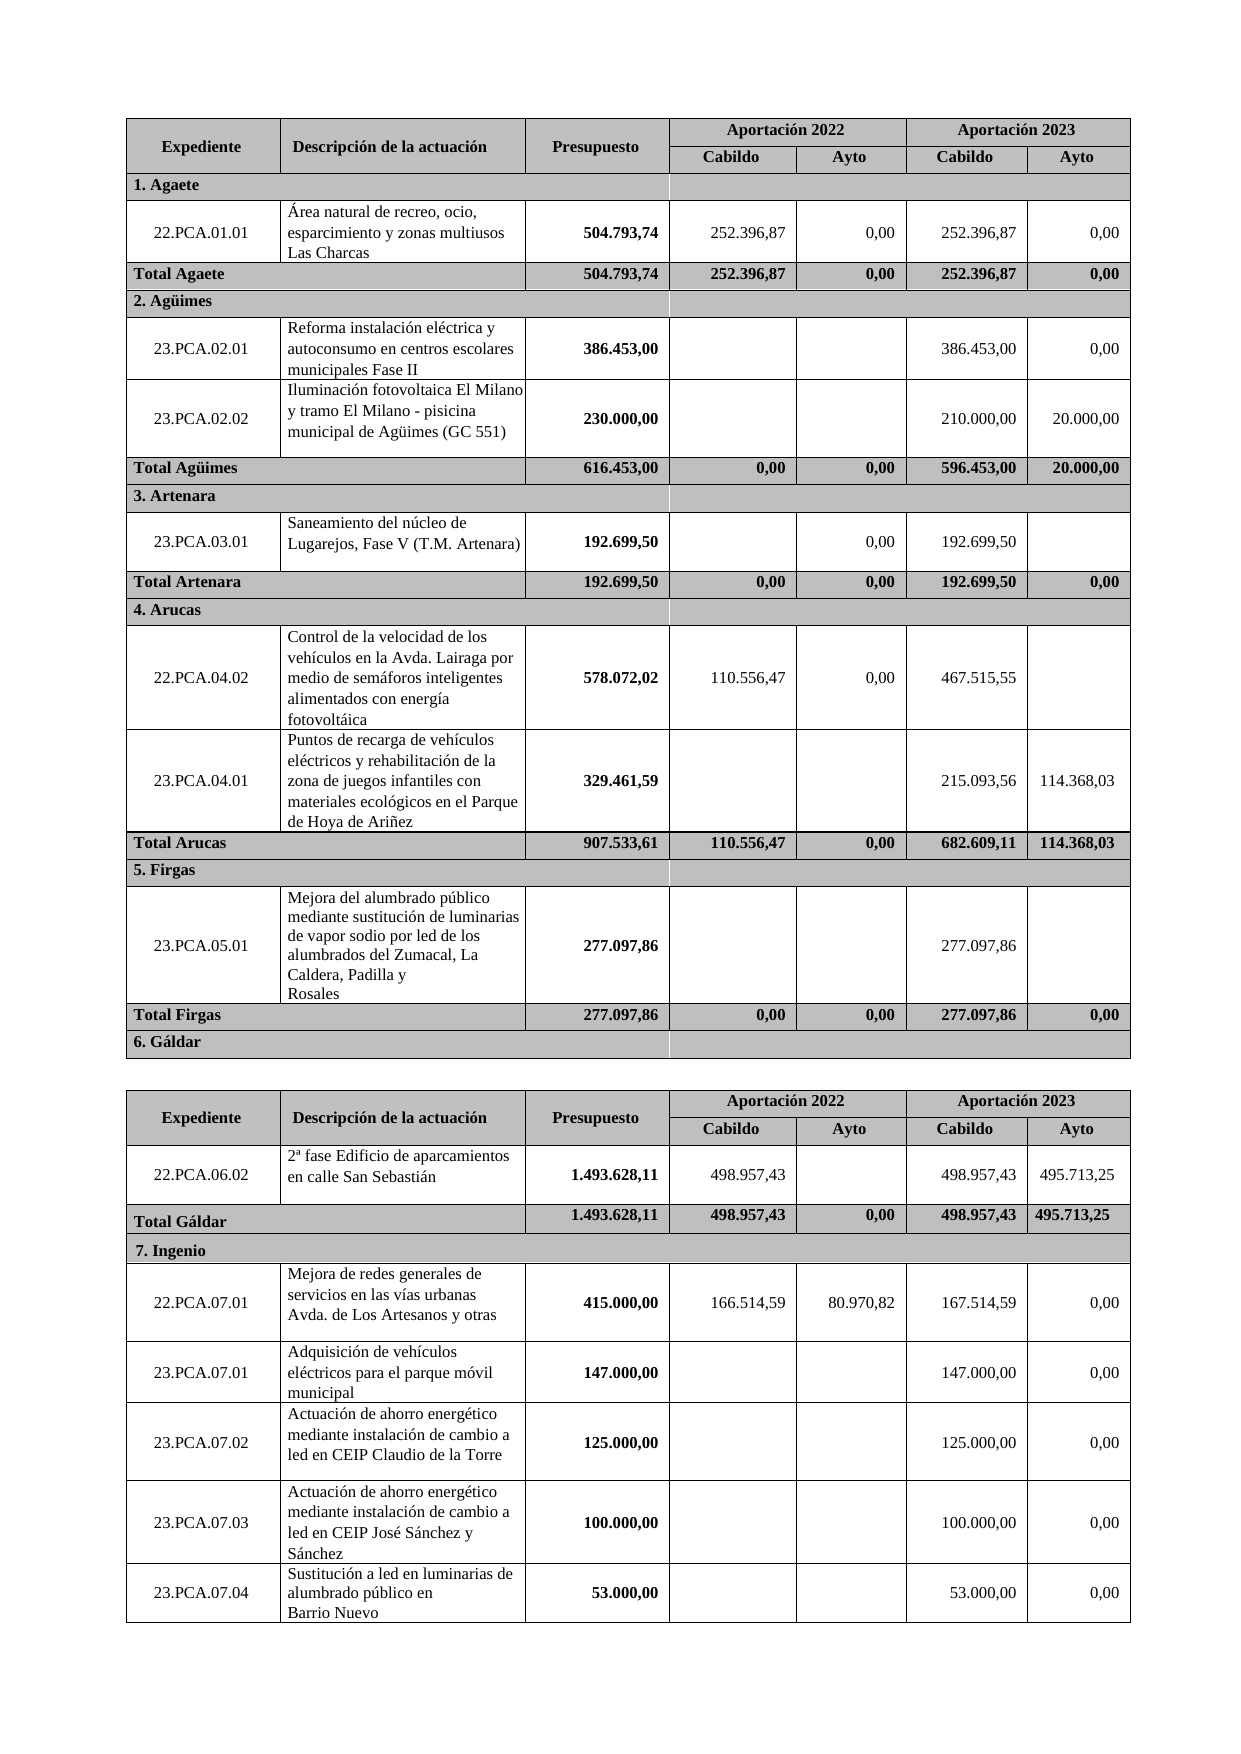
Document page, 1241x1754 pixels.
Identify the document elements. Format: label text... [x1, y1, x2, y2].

table_cell [797, 1564, 906, 1622]
table_cell Cabildo [907, 1118, 1027, 1145]
table_header Expediente [127, 1091, 280, 1145]
table_cell 0,00 [797, 833, 906, 859]
table_cell 4. Arucas [127, 599, 280, 625]
table_cell 23.PCA.04.01 [127, 730, 280, 831]
table_cell 277.097,86 [907, 1004, 1027, 1030]
table_cell 114.368,03 [1028, 833, 1130, 859]
table_cell 22.PCA.04.02 [127, 626, 280, 728]
table_cell 114.368,03 [1028, 730, 1130, 831]
table_cell [1028, 513, 1130, 571]
table_cell 23.PCA.02.01 [127, 318, 280, 379]
table_cell [797, 1146, 906, 1204]
table_cell 0,00 [797, 513, 906, 571]
table_cell 20.000,00 [1028, 458, 1130, 484]
table_cell [670, 1564, 796, 1622]
table_cell [670, 887, 796, 1003]
table_cell 0,00 [797, 626, 906, 728]
table_cell Total Artenara [127, 572, 280, 598]
table_cell Iluminación fotovoltaica El Milano y tramo El Milano - pisicina municipal de Agüimes (GC 551) [281, 380, 525, 457]
table_cell 0,00 [797, 1205, 906, 1233]
table_cell 386.453,00 [907, 318, 1027, 379]
table_header Aportación 2023 [907, 119, 1130, 146]
table_cell 0,00 [797, 201, 906, 262]
table_cell Adquisición de vehículos eléctricos para el parque móvil municipal [281, 1342, 525, 1402]
table_cell Ayto [797, 1118, 906, 1145]
table_cell Actuación de ahorro energético mediante instalación de cambio a led en CEIP José Sánchez y Sánchez [281, 1481, 525, 1563]
table_cell Ayto [797, 147, 906, 173]
table_cell [670, 485, 906, 512]
table_cell 0,00 [670, 1004, 796, 1030]
table_cell 252.396,87 [907, 201, 1027, 262]
table_cell 907.533,61 [526, 833, 669, 859]
table_cell 5. Firgas [127, 860, 280, 886]
table_cell [1028, 887, 1130, 1003]
table_cell 329.461,59 [526, 730, 669, 831]
table_cell 498.957,43 [907, 1205, 1027, 1233]
table_cell 498.957,43 [907, 1146, 1027, 1204]
table_cell 125.000,00 [907, 1403, 1027, 1480]
table_cell 0,00 [1028, 263, 1130, 289]
table_cell Saneamiento del núcleo de Lugarejos, Fase V (T.M. Artenara) [281, 513, 525, 571]
table_cell [670, 513, 796, 571]
table_cell 415.000,00 [526, 1264, 669, 1341]
table_cell 596.453,00 [907, 458, 1027, 484]
table_cell 210.000,00 [907, 380, 1027, 457]
table_cell 0,00 [1028, 201, 1130, 262]
table_cell Ayto [1028, 147, 1130, 173]
table_cell [670, 1481, 796, 1563]
table_cell [797, 318, 906, 379]
table_cell [670, 730, 796, 831]
table_cell [280, 860, 669, 886]
table_cell 6. Gáldar [127, 1031, 280, 1058]
table_cell Mejora del alumbrado público mediante sustitución de luminarias de vapor sodio por led de los alumbrados del Zumacal, La Caldera, Padilla y Rosales [281, 887, 525, 1003]
table_cell 578.072,02 [526, 626, 669, 728]
table_cell Mejora de redes generales de servicios en las vías urbanas Avda. de Los Artesanos y otras [281, 1264, 525, 1341]
table_cell Cabildo [670, 147, 796, 173]
table_header Aportación 2023 [907, 1091, 1130, 1117]
table_cell 0,00 [1028, 572, 1130, 598]
table_cell Total Gáldar [127, 1205, 525, 1233]
table_cell [280, 485, 669, 512]
table_cell 110.556,47 [670, 626, 796, 728]
table_header Aportación 2022 [670, 1091, 906, 1117]
table_cell 53.000,00 [526, 1564, 669, 1622]
table_cell [280, 833, 525, 859]
table_cell [906, 1031, 1130, 1058]
table_cell [670, 1403, 796, 1480]
table_cell [670, 174, 906, 200]
table_cell 0,00 [670, 572, 796, 598]
table_cell 215.093,56 [907, 730, 1027, 831]
table_cell 0,00 [1028, 1004, 1130, 1030]
table_cell 0,00 [1028, 1481, 1130, 1563]
table_cell 0,00 [797, 263, 906, 289]
table_cell 495.713,25 [1028, 1146, 1130, 1204]
table_cell 0,00 [1028, 1564, 1130, 1622]
table_cell [670, 860, 906, 886]
table_cell 504.793,74 [526, 263, 669, 289]
table_cell 192.699,50 [526, 513, 669, 571]
table_cell [797, 380, 906, 457]
table_cell 23.PCA.07.04 [127, 1564, 280, 1622]
table_cell 80.970,82 [797, 1264, 906, 1341]
table_cell [906, 174, 1130, 200]
table_cell 3. Artenara [127, 485, 280, 512]
table_cell [280, 572, 525, 598]
table_cell 20.000,00 [1028, 380, 1130, 457]
table_cell 0,00 [797, 1004, 906, 1030]
table_cell 230.000,00 [526, 380, 669, 457]
table_cell 2. Agüimes [127, 291, 280, 317]
table_cell 682.609,11 [907, 833, 1027, 859]
table_cell 252.396,87 [670, 201, 796, 262]
table_cell 7. Ingenio [127, 1234, 1130, 1262]
table_cell 100.000,00 [526, 1481, 669, 1563]
table_cell 192.699,50 [907, 513, 1027, 571]
table_cell [670, 1342, 796, 1402]
table_cell 498.957,43 [670, 1146, 796, 1204]
table_cell 22.PCA.07.01 [127, 1264, 280, 1341]
table_cell 23.PCA.07.01 [127, 1342, 280, 1402]
table_cell [797, 1403, 906, 1480]
table_cell Total Agüimes [127, 458, 280, 484]
table_cell 100.000,00 [907, 1481, 1027, 1563]
table_cell Cabildo [670, 1118, 796, 1145]
table_cell Sustitución a led en luminarias de alumbrado público en Barrio Nuevo [281, 1564, 525, 1622]
table_cell [670, 291, 906, 317]
table_cell [670, 599, 906, 625]
table_cell 23.PCA.02.02 [127, 380, 280, 457]
table_cell 277.097,86 [907, 887, 1027, 1003]
table_cell 23.PCA.03.01 [127, 513, 280, 571]
table_cell 53.000,00 [907, 1564, 1027, 1622]
table_cell Ayto [1028, 1118, 1130, 1145]
table_cell [906, 860, 1130, 886]
table_cell 2ª fase Edificio de aparcamientos en calle San Sebastián [281, 1146, 525, 1204]
table_cell 110.556,47 [670, 833, 796, 859]
table_cell [670, 380, 796, 457]
table_cell 498.957,43 [670, 1205, 796, 1233]
table_cell 277.097,86 [526, 887, 669, 1003]
table_cell 467.515,55 [907, 626, 1027, 728]
table_cell Reforma instalación eléctrica y autoconsumo en centros escolares municipales Fase II [281, 318, 525, 379]
table_cell [797, 730, 906, 831]
table_cell 1.493.628,11 [526, 1146, 669, 1204]
table_header Descripción de la actuación [281, 119, 525, 173]
table_cell 252.396,87 [670, 263, 796, 289]
table_cell [670, 1031, 906, 1058]
table_cell Total Arucas [127, 833, 280, 859]
table_cell 1.493.628,11 [526, 1205, 669, 1233]
table_cell 23.PCA.07.02 [127, 1403, 280, 1480]
table_cell 147.000,00 [907, 1342, 1027, 1402]
table_header Presupuesto [526, 119, 669, 173]
table_header Presupuesto [526, 1091, 669, 1145]
table_cell Área natural de recreo, ocio, esparcimiento y zonas multiusos Las Charcas [281, 201, 525, 262]
table_cell [906, 291, 1130, 317]
table_cell [280, 174, 669, 200]
table_cell [797, 1481, 906, 1563]
table_cell 0,00 [1028, 318, 1130, 379]
table_cell [280, 599, 669, 625]
table_cell 167.514,59 [907, 1264, 1027, 1341]
table_cell 1. Agaete [127, 174, 280, 200]
table_cell 22.PCA.06.02 [127, 1146, 280, 1204]
table_cell [280, 263, 525, 289]
table_cell 0,00 [1028, 1403, 1130, 1480]
table_cell Actuación de ahorro energético mediante instalación de cambio a led en CEIP Claudio de la Torre [281, 1403, 525, 1480]
table_cell 0,00 [797, 458, 906, 484]
table_cell Total Firgas [127, 1004, 280, 1030]
table_cell 504.793,74 [526, 201, 669, 262]
table_cell 0,00 [670, 458, 796, 484]
table_cell 277.097,86 [526, 1004, 669, 1030]
table_cell [280, 291, 669, 317]
table_cell [670, 318, 796, 379]
table_cell Control de la velocidad de los vehículos en la Avda. Lairaga por medio de semáforos inteligentes alimentados con energía fotovoltáica [281, 626, 525, 728]
table_cell 166.514,59 [670, 1264, 796, 1341]
table_cell 0,00 [1028, 1342, 1130, 1402]
table_cell 0,00 [797, 572, 906, 598]
table_cell 23.PCA.05.01 [127, 887, 280, 1003]
table_cell 147.000,00 [526, 1342, 669, 1402]
table_cell [1028, 626, 1130, 728]
table_cell 0,00 [1028, 1264, 1130, 1341]
table_cell 125.000,00 [526, 1403, 669, 1480]
table_cell 252.396,87 [907, 263, 1027, 289]
table_cell Cabildo [907, 147, 1027, 173]
table_cell [906, 485, 1130, 512]
table_cell 495.713,25 [1028, 1205, 1130, 1233]
table_cell 23.PCA.07.03 [127, 1481, 280, 1563]
table_cell [280, 1031, 669, 1058]
table_cell 616.453,00 [526, 458, 669, 484]
table_cell [280, 1004, 525, 1030]
table_cell [280, 458, 525, 484]
table_cell Puntos de recarga de vehículos eléctricos y rehabilitación de la zona de juegos infantiles con materiales ecológicos en el Parque de Hoya de Ariñez [281, 730, 525, 831]
table_cell [906, 599, 1130, 625]
table_cell 192.699,50 [907, 572, 1027, 598]
table_cell 192.699,50 [526, 572, 669, 598]
table_cell [797, 887, 906, 1003]
table_cell 22.PCA.01.01 [127, 201, 280, 262]
table_cell Total Agaete [127, 263, 280, 289]
table_header Descripción de la actuación [281, 1091, 525, 1145]
table_cell [797, 1342, 906, 1402]
table_header Aportación 2022 [670, 119, 906, 146]
table_header Expediente [127, 119, 280, 173]
table_cell 386.453,00 [526, 318, 669, 379]
